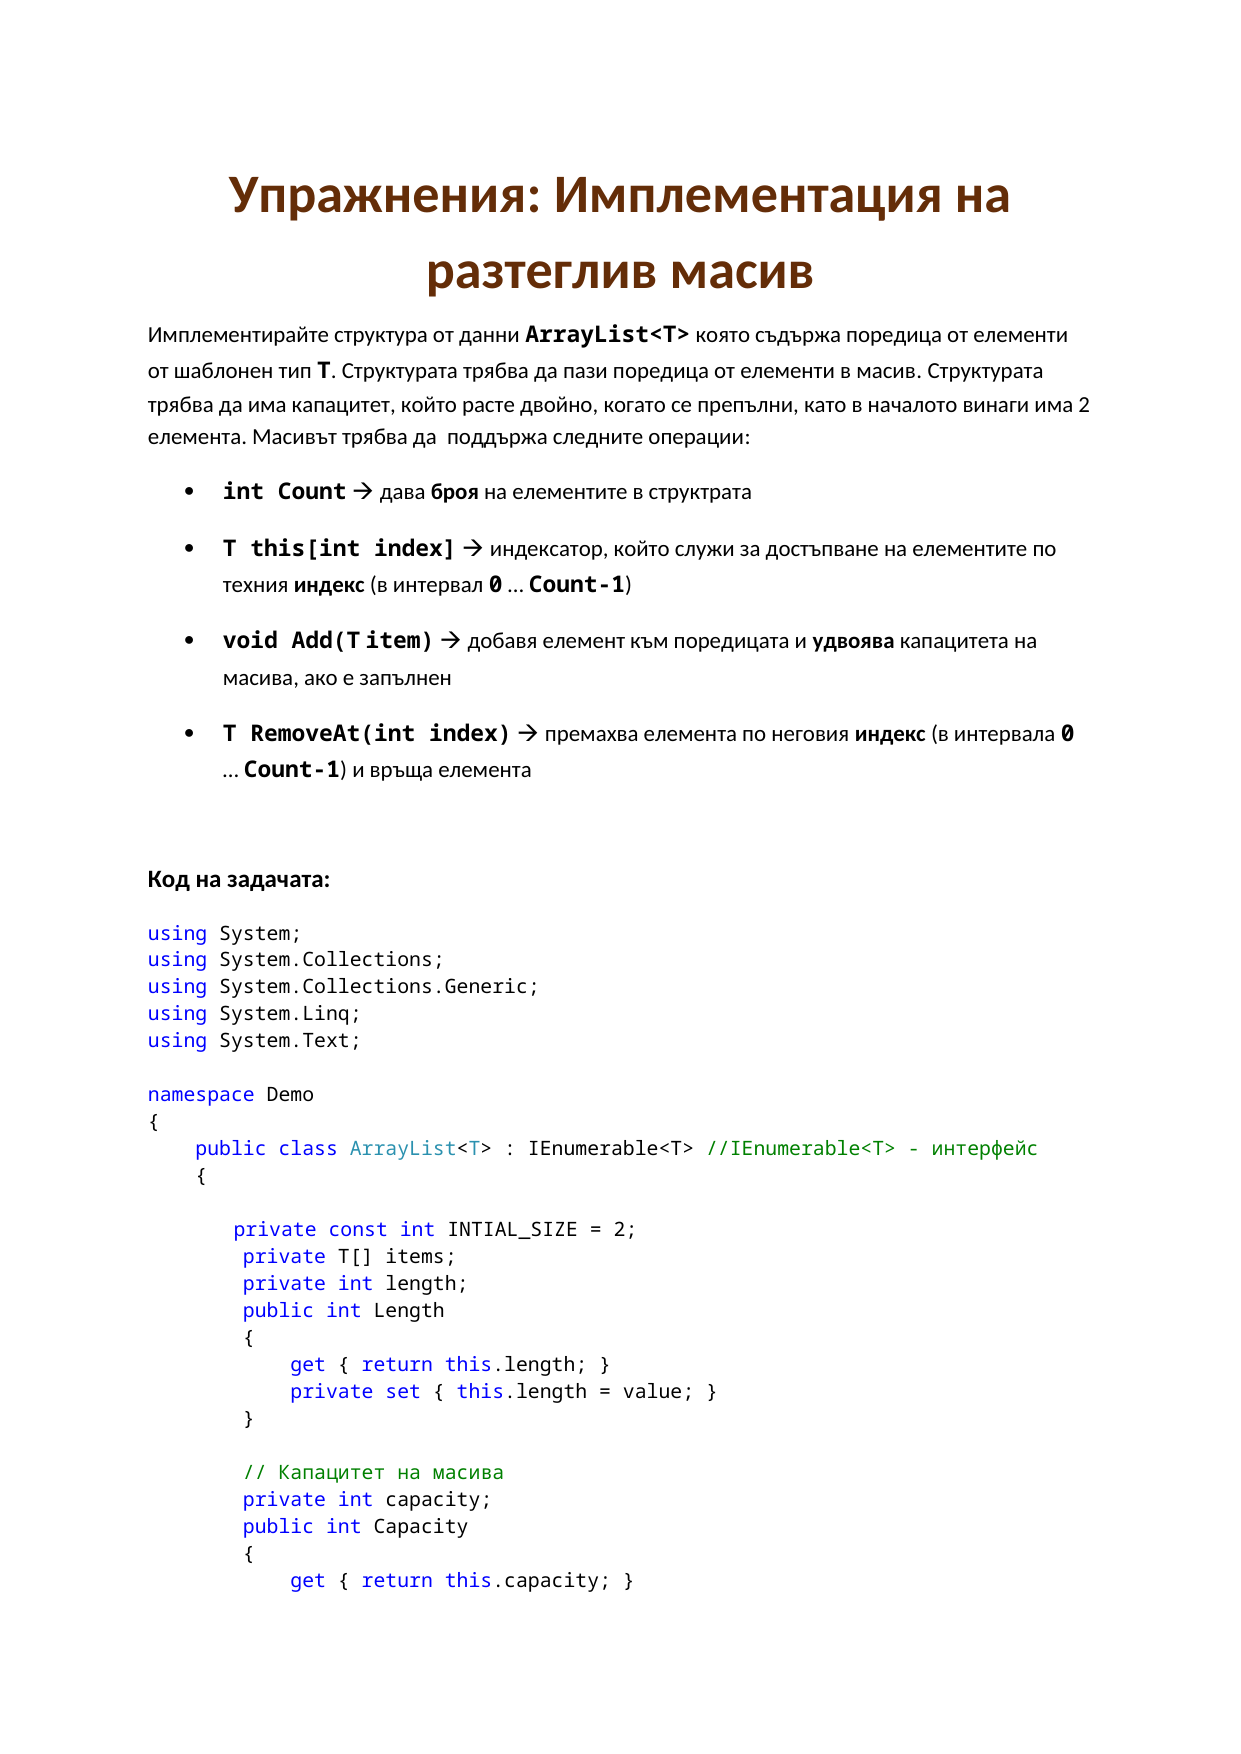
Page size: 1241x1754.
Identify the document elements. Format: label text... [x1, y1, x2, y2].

text { [148, 1323, 1093, 1350]
text using System.Collections; [148, 946, 1093, 973]
text using System.Text; [148, 1027, 1093, 1054]
text get { return this.capacity; } [148, 1566, 1093, 1593]
text Код на задачата: [148, 863, 1093, 893]
list T RemoveAt(int index)  премахва елемента по неговия индекс (в интервала 0 … Count-1) и връща елемента [185, 717, 1093, 784]
text public int Length [148, 1296, 1093, 1323]
text using System.Collections.Generic; [148, 973, 1093, 1000]
text using System; [148, 919, 1093, 946]
text namespace Demo [148, 1081, 1093, 1108]
text using System.Linq; [148, 1000, 1093, 1027]
text { [148, 1539, 1093, 1566]
list T this[int index]  индексатор, който служи за достъпване на елементите по техния индекс (в интервал 0 … Count-1) [185, 532, 1093, 599]
text public int Capacity [148, 1512, 1093, 1539]
text public class ArrayList<T> : IEnumerable<T> //IEnumerable<T> - интерфейс [148, 1134, 1093, 1162]
text private const int INTIAL_SIZE = 2; [148, 1216, 1093, 1242]
text } [148, 1404, 1093, 1431]
text // Капацитет на масива [148, 1458, 1093, 1485]
text { [148, 1162, 1093, 1188]
list int Count  дава броя на елементите в структрата [185, 475, 1093, 506]
text private int capacity; [148, 1485, 1093, 1512]
subtitle Упражнения: Имплементация на разтеглив масив [148, 160, 1093, 302]
list void Add(T item)  добавя елемент към поредицата и удвоява капацитета на масива, ако е запълнен [185, 624, 1093, 692]
text get { return this.length; } [148, 1350, 1093, 1377]
text { [148, 1108, 1093, 1134]
text private int length; [148, 1269, 1093, 1296]
text Имплементирайте структура от данни ArrayList<T> която съдържа поредица от елементи от шаблонен тип T. Структурата трябва да пази поредица от елементи в масив. Структурата трябва да има капацитет, който расте двойно, когато се препълни, като в началото винаги има 2 елемента. Масивът трябва да поддържа следните операции: [148, 318, 1093, 450]
text private set { this.length = value; } [148, 1377, 1093, 1404]
text private T[] items; [148, 1242, 1093, 1269]
